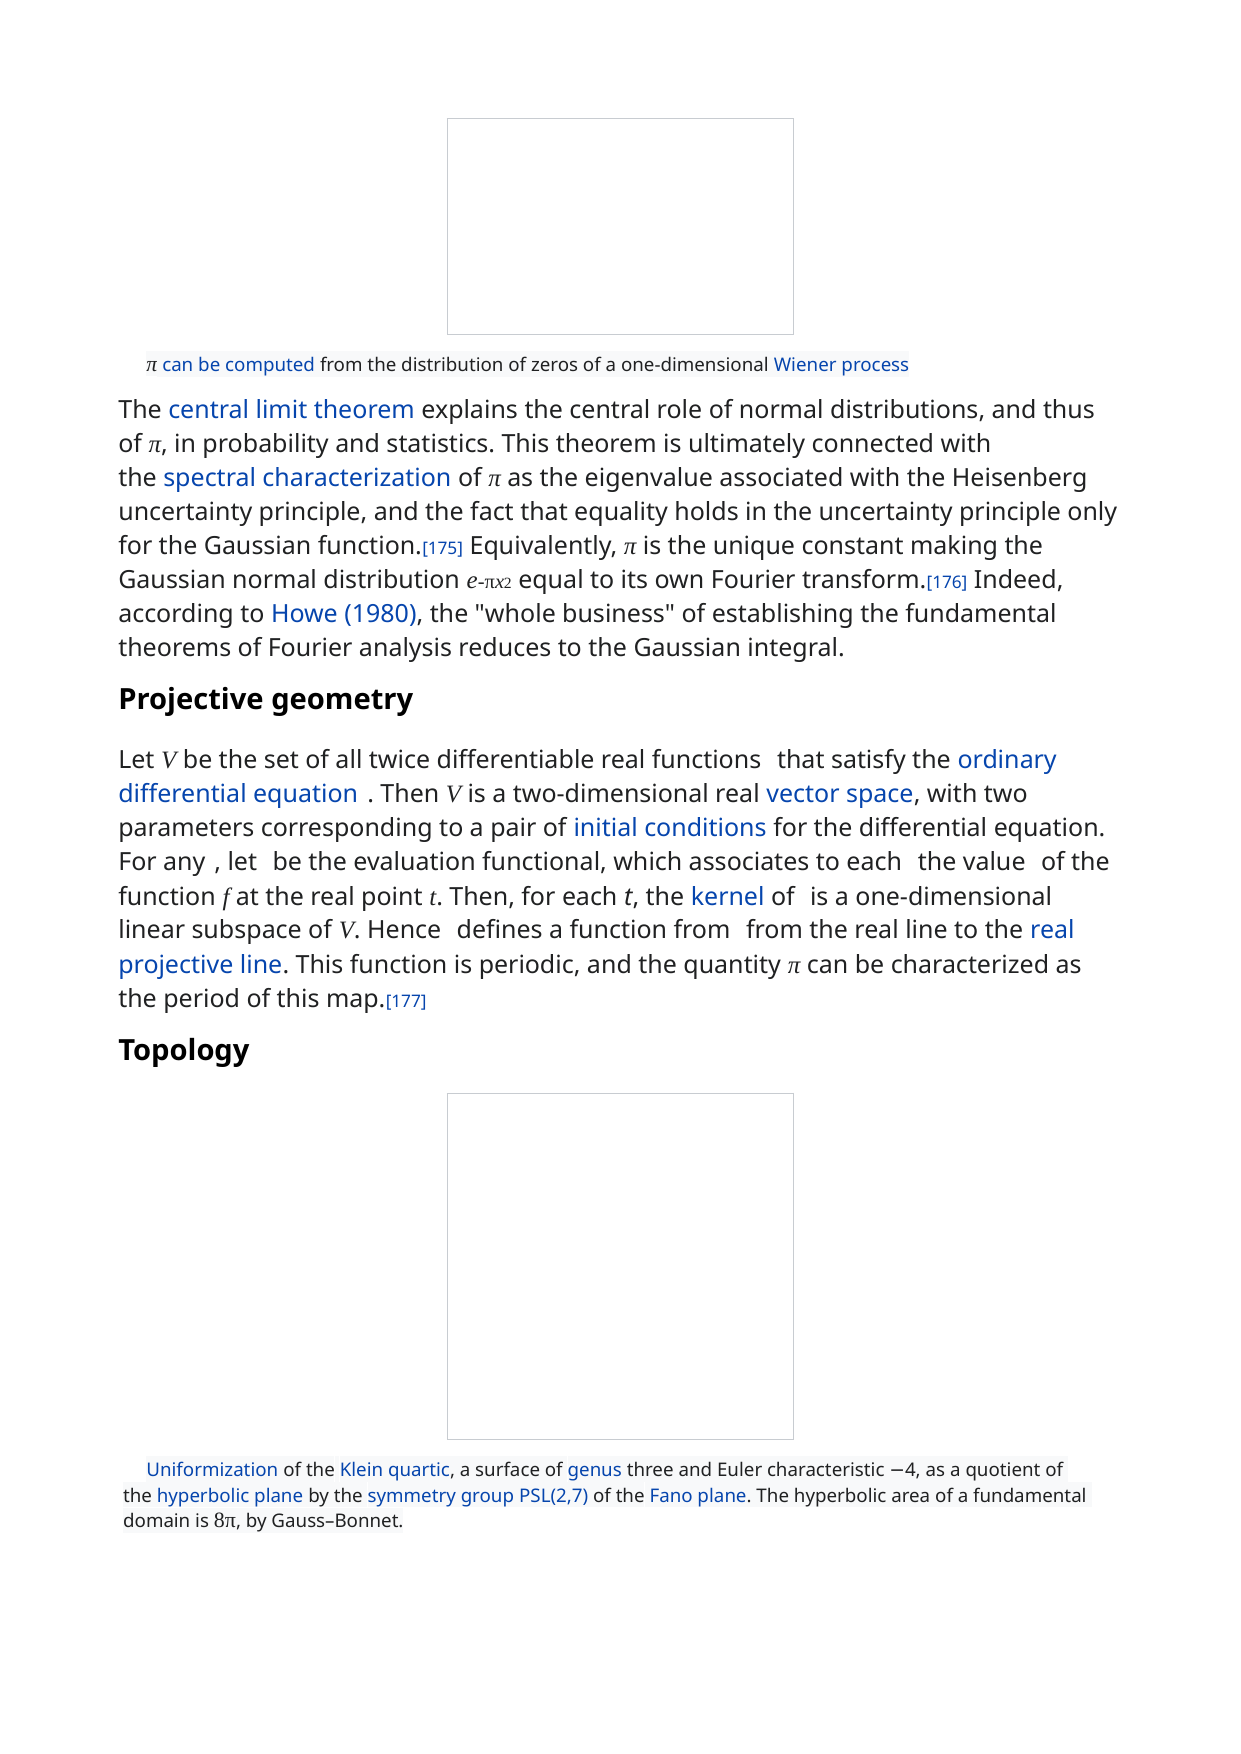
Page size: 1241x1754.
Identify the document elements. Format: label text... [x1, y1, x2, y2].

subtitle Projective geometry [118, 678, 1122, 718]
subtitle Topology [118, 1029, 1122, 1069]
text Let V be the set of all twice differentiable real functions that satisfy the ordinary differential equation . Then V is a two-dimensional real vector space, with two parameters corresponding to a pair of initial conditions for the differential equation. For any , let be the evaluation functional, which associates to each the value of the function f at the real point t. Then, for each t, the kernel of is a one-dimensional linear subspace of V. Hence defines a function from from the real line to the real projective line. This function is periodic, and the quantity π can be characterized as the period of this map.[177] [118, 742, 1122, 1014]
text π can be computed from the distribution of zeros of a one-dimensional Wiener process [123, 351, 1122, 377]
text The central limit theorem explains the central role of normal distributions, and thus of π, in probability and statistics. This theorem is ultimately connected with the spectral characterization of π as the eigenvalue associated with the Heisenberg uncertainty principle, and the fact that equality holds in the uncertainty principle only for the Gaussian function.[175] Equivalently, π is the unique constant making the Gaussian normal distribution e-πx2 equal to its own Fourier transform.[176] Indeed, according to Howe (1980), the "whole business" of establishing the fundamental theorems of Fourier analysis reduces to the Gaussian integral. [118, 391, 1122, 664]
text Uniformization of the Klein quartic, a surface of genus three and Euler characteristic −4, as a quotient of the hyperbolic plane by the symmetry group PSL(2,7) of the Fano plane. The hyperbolic area of a fundamental domain is 8π, by Gauss–Bonnet. [123, 1456, 1122, 1533]
